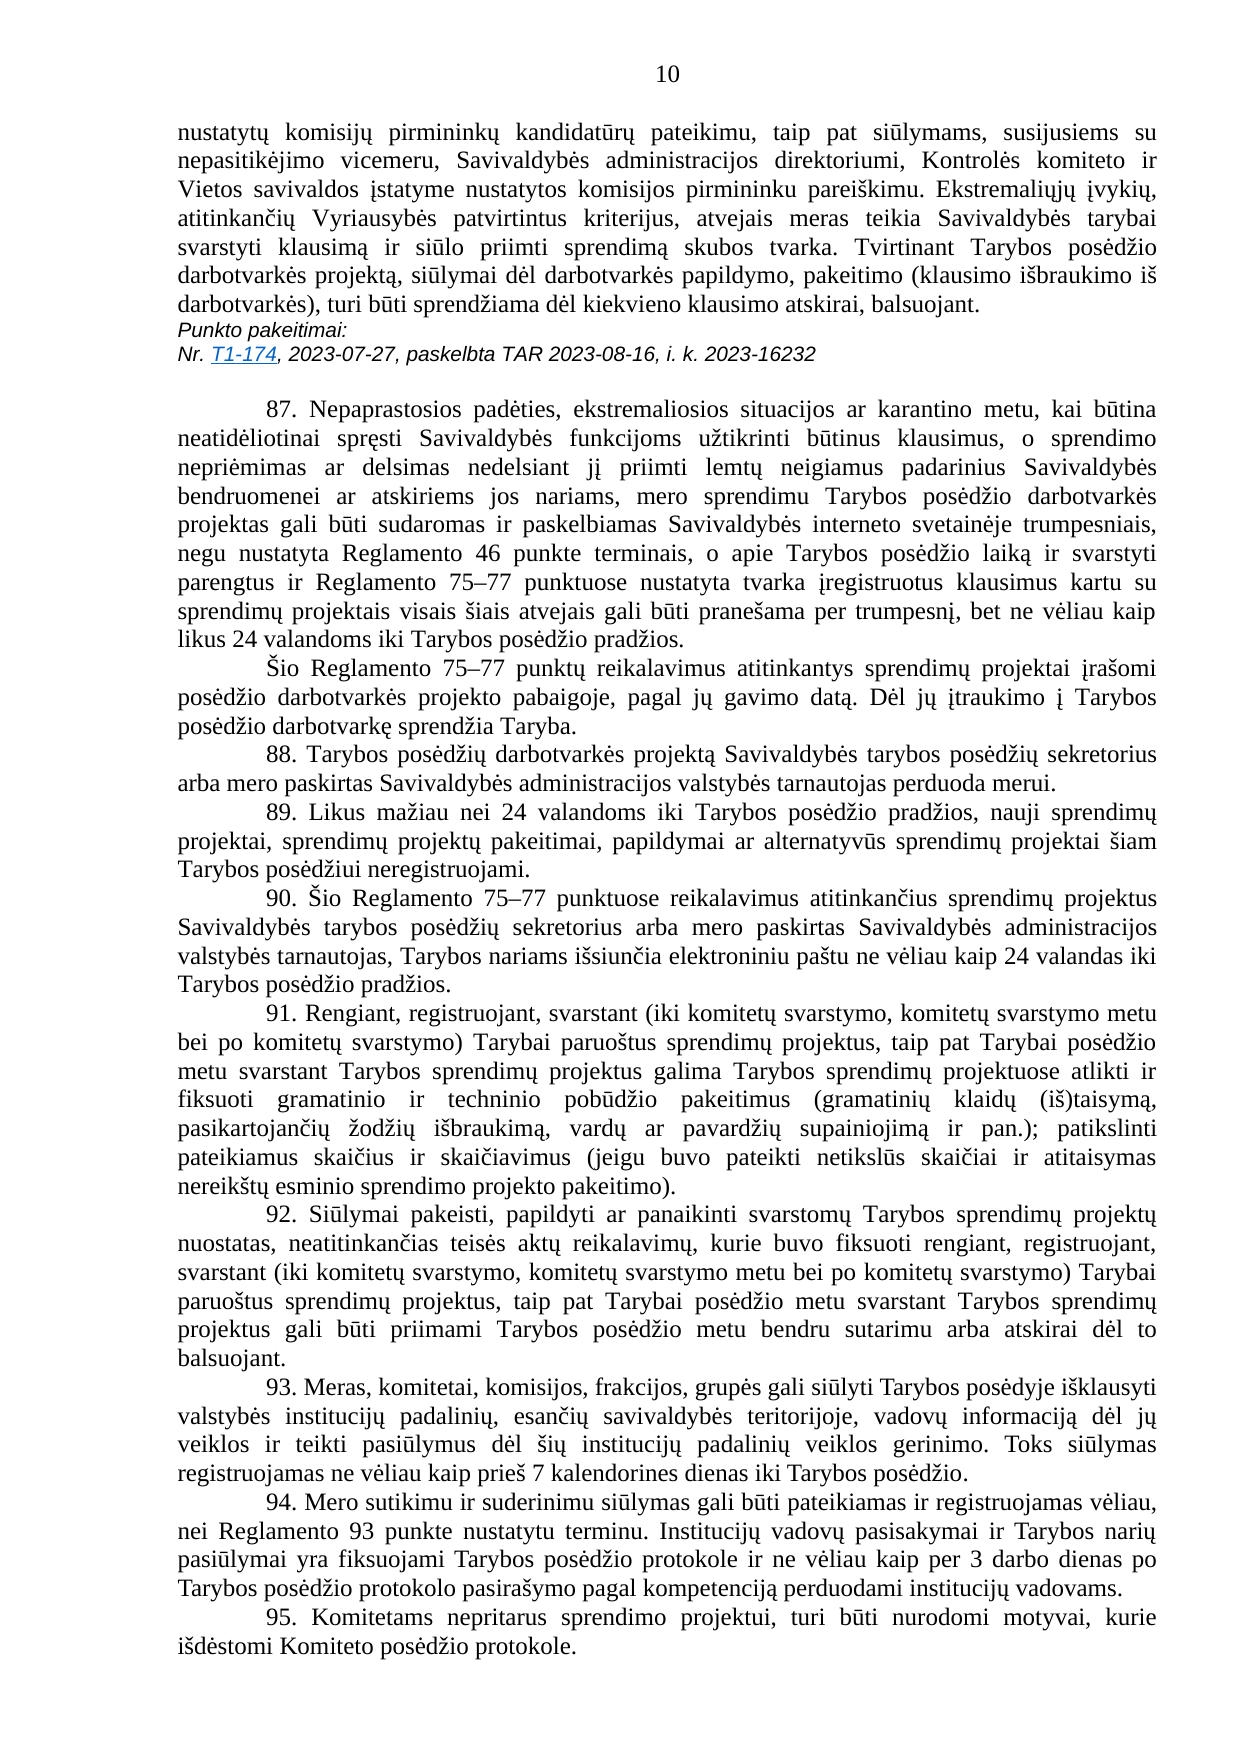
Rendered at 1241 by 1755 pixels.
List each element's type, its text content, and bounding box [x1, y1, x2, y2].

text 93. Meras, komitetai, komisijos, frakcijos, grupės gali siūlyti Tarybos posėdyje išklausyti valstybės institucijų padalinių, esančių savivaldybės teritorijoje, vadovų informaciją dėl jų veiklos ir teikti pasiūlymus dėl šių institucijų padalinių veiklos gerinimo. Toks siūlymas registruojamas ne vėliau kaip prieš 7 kalendorines dienas iki Tarybos posėdžio. [177, 1372, 1158, 1487]
text 89. Likus mažiau nei 24 valandoms iki Tarybos posėdžio pradžios, nauji sprendimų projektai, sprendimų projektų pakeitimai, papildymai ar alternatyvūs sprendimų projektai šiam Tarybos posėdžiui neregistruojami. [177, 797, 1158, 883]
text 92. Siūlymai pakeisti, papildyti ar panaikinti svarstomų Tarybos sprendimų projektų nuostatas, neatitinkančias teisės aktų reikalavimų, kurie buvo fiksuoti rengiant, registruojant, svarstant (iki komitetų svarstymo, komitetų svarstymo metu bei po komitetų svarstymo) Tarybai paruoštus sprendimų projektus, taip pat Tarybai posėdžio metu svarstant Tarybos sprendimų projektus gali būti priimami Tarybos posėdžio metu bendru sutarimu arba atskirai dėl to balsuojant. [177, 1199, 1158, 1372]
text nustatytų komisijų pirmininkų kandidatūrų pateikimu, taip pat siūlymams, susijusiems su nepasitikėjimo vicemeru, Savivaldybės administracijos direktoriumi, Kontrolės komiteto ir Vietos savivaldos įstatyme nustatytos komisijos pirmininku pareiškimu. Ekstremaliųjų įvykių, atitinkančių Vyriausybės patvirtintus kriterijus, atvejais meras teikia Savivaldybės tarybai svarstyti klausimą ir siūlo priimti sprendimą skubos tvarka. Tvirtinant Tarybos posėdžio darbotvarkės projektą, siūlymai dėl darbotvarkės papildymo, pakeitimo (klausimo išbraukimo iš darbotvarkės), turi būti sprendžiama dėl kiekvieno klausimo atskirai, balsuojant. [177, 117, 1158, 318]
text Punkto pakeitimai: [177, 318, 1158, 342]
text 91. Rengiant, registruojant, svarstant (iki komitetų svarstymo, komitetų svarstymo metu bei po komitetų svarstymo) Tarybai paruoštus sprendimų projektus, taip pat Tarybai posėdžio metu svarstant Tarybos sprendimų projektus galima Tarybos sprendimų projektuose atlikti ir fiksuoti gramatinio ir techninio pobūdžio pakeitimus (gramatinių klaidų (iš)taisymą, pasikartojančių žodžių išbraukimą, vardų ar pavardžių supainiojimą ir pan.); patikslinti pateikiamus skaičius ir skaičiavimus (jeigu buvo pateikti netikslūs skaičiai ir atitaisymas nereikštų esminio sprendimo projekto pakeitimo). [177, 998, 1158, 1199]
text 87. Nepaprastosios padėties, ekstremaliosios situacijos ar karantino metu, kai būtina neatidėliotinai spręsti Savivaldybės funkcijoms užtikrinti būtinus klausimus, o sprendimo nepriėmimas ar delsimas nedelsiant jį priimti lemtų neigiamus padarinius Savivaldybės bendruomenei ar atskiriems jos nariams, mero sprendimu Tarybos posėdžio darbotvarkės projektas gali būti sudaromas ir paskelbiamas Savivaldybės interneto svetainėje trumpesniais, negu nustatyta Reglamento 46 punkte terminais, o apie Tarybos posėdžio laiką ir svarstyti parengtus ir Reglamento 75–77 punktuose nustatyta tvarka įregistruotus klausimus kartu su sprendimų projektais visais šiais atvejais gali būti pranešama per trumpesnį, bet ne vėliau kaip likus 24 valandoms iki Tarybos posėdžio pradžios. [177, 394, 1158, 653]
text Nr. T1-174, 2023-07-27, paskelbta TAR 2023-08-16, i. k. 2023-16232 [177, 342, 1158, 366]
text 95. Komitetams nepritarus sprendimo projektui, turi būti nurodomi motyvai, kurie išdėstomi Komiteto posėdžio protokole. [177, 1602, 1158, 1659]
text 94. Mero sutikimu ir suderinimu siūlymas gali būti pateikiamas ir registruojamas vėliau, nei Reglamento 93 punkte nustatytu terminu. Institucijų vadovų pasisakymai ir Tarybos narių pasiūlymai yra fiksuojami Tarybos posėdžio protokole ir ne vėliau kaip per 3 darbo dienas po Tarybos posėdžio protokolo pasirašymo pagal kompetenciją perduodami institucijų vadovams. [177, 1487, 1158, 1602]
text Šio Reglamento 75–77 punktų reikalavimus atitinkantys sprendimų projektai įrašomi posėdžio darbotvarkės projekto pabaigoje, pagal jų gavimo datą. Dėl jų įtraukimo į Tarybos posėdžio darbotvarkę sprendžia Taryba. [177, 653, 1158, 739]
text 90. Šio Reglamento 75–77 punktuose reikalavimus atitinkančius sprendimų projektus Savivaldybės tarybos posėdžių sekretorius arba mero paskirtas Savivaldybės administracijos valstybės tarnautojas, Tarybos nariams išsiunčia elektroniniu paštu ne vėliau kaip 24 valandas iki Tarybos posėdžio pradžios. [177, 883, 1158, 998]
text 88. Tarybos posėdžių darbotvarkės projektą Savivaldybės tarybos posėdžių sekretorius arba mero paskirtas Savivaldybės administracijos valstybės tarnautojas perduoda merui. [177, 739, 1158, 797]
